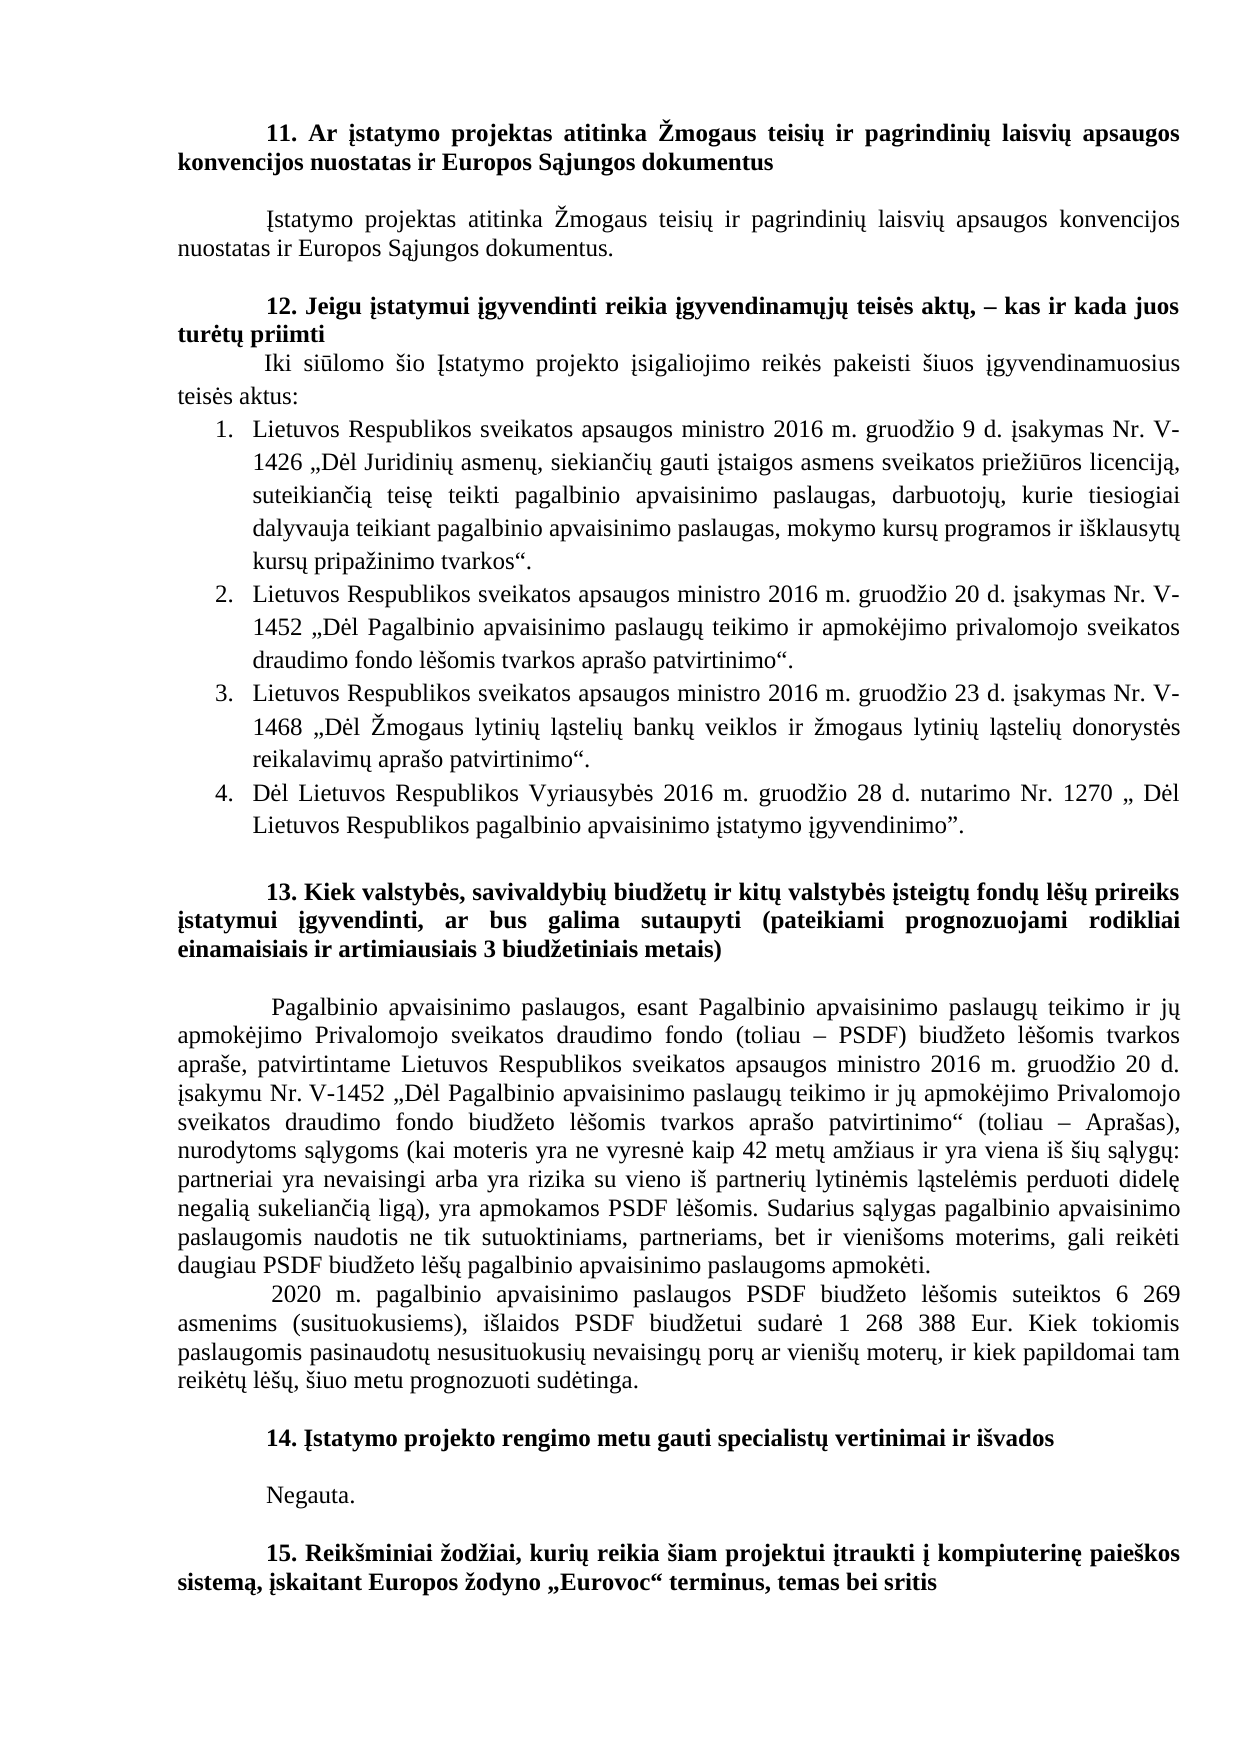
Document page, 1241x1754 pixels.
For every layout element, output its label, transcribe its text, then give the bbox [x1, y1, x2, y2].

text 14. Įstatymo projekto rengimo metu gauti specialistų vertinimai ir išvados [177, 1423, 1181, 1452]
list Lietuvos Respublikos sveikatos apsaugos ministro 2016 m. gruodžio 9 d. įsakymas Nr. V-1426 „Dėl Juridinių asmenų, siekiančių gauti įstaigos asmens sveikatos priežiūros licenciją, suteikiančią teisę teikti pagalbinio apvaisinimo paslaugas, darbuotojų, kurie tiesiogiai dalyvauja teikiant pagalbinio apvaisinimo paslaugas, mokymo kursų programos ir išklausytų kursų pripažinimo tvarkos“. [215, 414, 1181, 575]
text Įstatymo projektas atitinka Žmogaus teisių ir pagrindinių laisvių apsaugos konvencijos nuostatas ir Europos Sąjungos dokumentus. [177, 204, 1181, 262]
text 11. Ar įstatymo projektas atitinka Žmogaus teisių ir pagrindinių laisvių apsaugos konvencijos nuostatas ir Europos Sąjungos dokumentus [177, 118, 1181, 176]
text Iki siūlomo šio Įstatymo projekto įsigaliojimo reikės pakeisti šiuos įgyvendinamuosius teisės aktus: [177, 348, 1181, 410]
list Dėl Lietuvos Respublikos Vyriausybės 2016 m. gruodžio 28 d. nutarimo Nr. 1270 „ Dėl Lietuvos Respublikos pagalbinio apvaisinimo įstatymo įgyvendinimo”. [215, 778, 1181, 839]
text Negauta. [177, 1480, 1181, 1509]
list Lietuvos Respublikos sveikatos apsaugos ministro 2016 m. gruodžio 20 d. įsakymas Nr. V-1452 „Dėl Pagalbinio apvaisinimo paslaugų teikimo ir apmokėjimo privalomojo sveikatos draudimo fondo lėšomis tvarkos aprašo patvirtinimo“. [215, 579, 1181, 674]
text 15. Reikšminiai žodžiai, kurių reikia šiam projektui įtraukti į kompiuterinę paieškos sistemą, įskaitant Europos žodyno „Eurovoc“ terminus, temas bei sritis [177, 1538, 1181, 1595]
text 13. Kiek valstybės, savivaldybių biudžetų ir kitų valstybės įsteigtų fondų lėšų prireiks įstatymui įgyvendinti, ar bus galima sutaupyti (pateikiami prognozuojami rodikliai einamaisiais ir artimiausiais 3 biudžetiniais metais) [177, 877, 1181, 963]
text Pagalbinio apvaisinimo paslaugos, esant Pagalbinio apvaisinimo paslaugų teikimo ir jų apmokėjimo Privalomojo sveikatos draudimo fondo (toliau – PSDF) biudžeto lėšomis tvarkos apraše, patvirtintame Lietuvos Respublikos sveikatos apsaugos ministro 2016 m. gruodžio 20 d. įsakymu Nr. V-1452 „Dėl Pagalbinio apvaisinimo paslaugų teikimo ir jų apmokėjimo Privalomojo sveikatos draudimo fondo biudžeto lėšomis tvarkos aprašo patvirtinimo“ (toliau – Aprašas), nurodytoms sąlygoms (kai moteris yra ne vyresnė kaip 42 metų amžiaus ir yra viena iš šių sąlygų: partneriai yra nevaisingi arba yra rizika su vieno iš partnerių lytinėmis ląstelėmis perduoti didelę negalią sukeliančią ligą), yra apmokamos PSDF lėšomis. Sudarius sąlygas pagalbinio apvaisinimo paslaugomis naudotis ne tik sutuoktiniams, partneriams, bet ir vienišoms moterims, gali reikėti daugiau PSDF biudžeto lėšų pagalbinio apvaisinimo paslaugoms apmokėti. [177, 992, 1181, 1279]
text 12. Jeigu įstatymui įgyvendinti reikia įgyvendinamųjų teisės aktų, – kas ir kada juos turėtų priimti [177, 291, 1181, 348]
text 2020 m. pagalbinio apvaisinimo paslaugos PSDF biudžeto lėšomis suteiktos 6 269 asmenims (susituokusiems), išlaidos PSDF biudžetui sudarė 1 268 388 Eur. Kiek tokiomis paslaugomis pasinaudotų nesusituokusių nevaisingų porų ar vienišų moterų, ir kiek papildomai tam reikėtų lėšų, šiuo metu prognozuoti sudėtinga. [177, 1279, 1181, 1394]
list Lietuvos Respublikos sveikatos apsaugos ministro 2016 m. gruodžio 23 d. įsakymas Nr. V-1468 „Dėl Žmogaus lytinių ląstelių bankų veiklos ir žmogaus lytinių ląstelių donorystės reikalavimų aprašo patvirtinimo“. [215, 678, 1181, 773]
